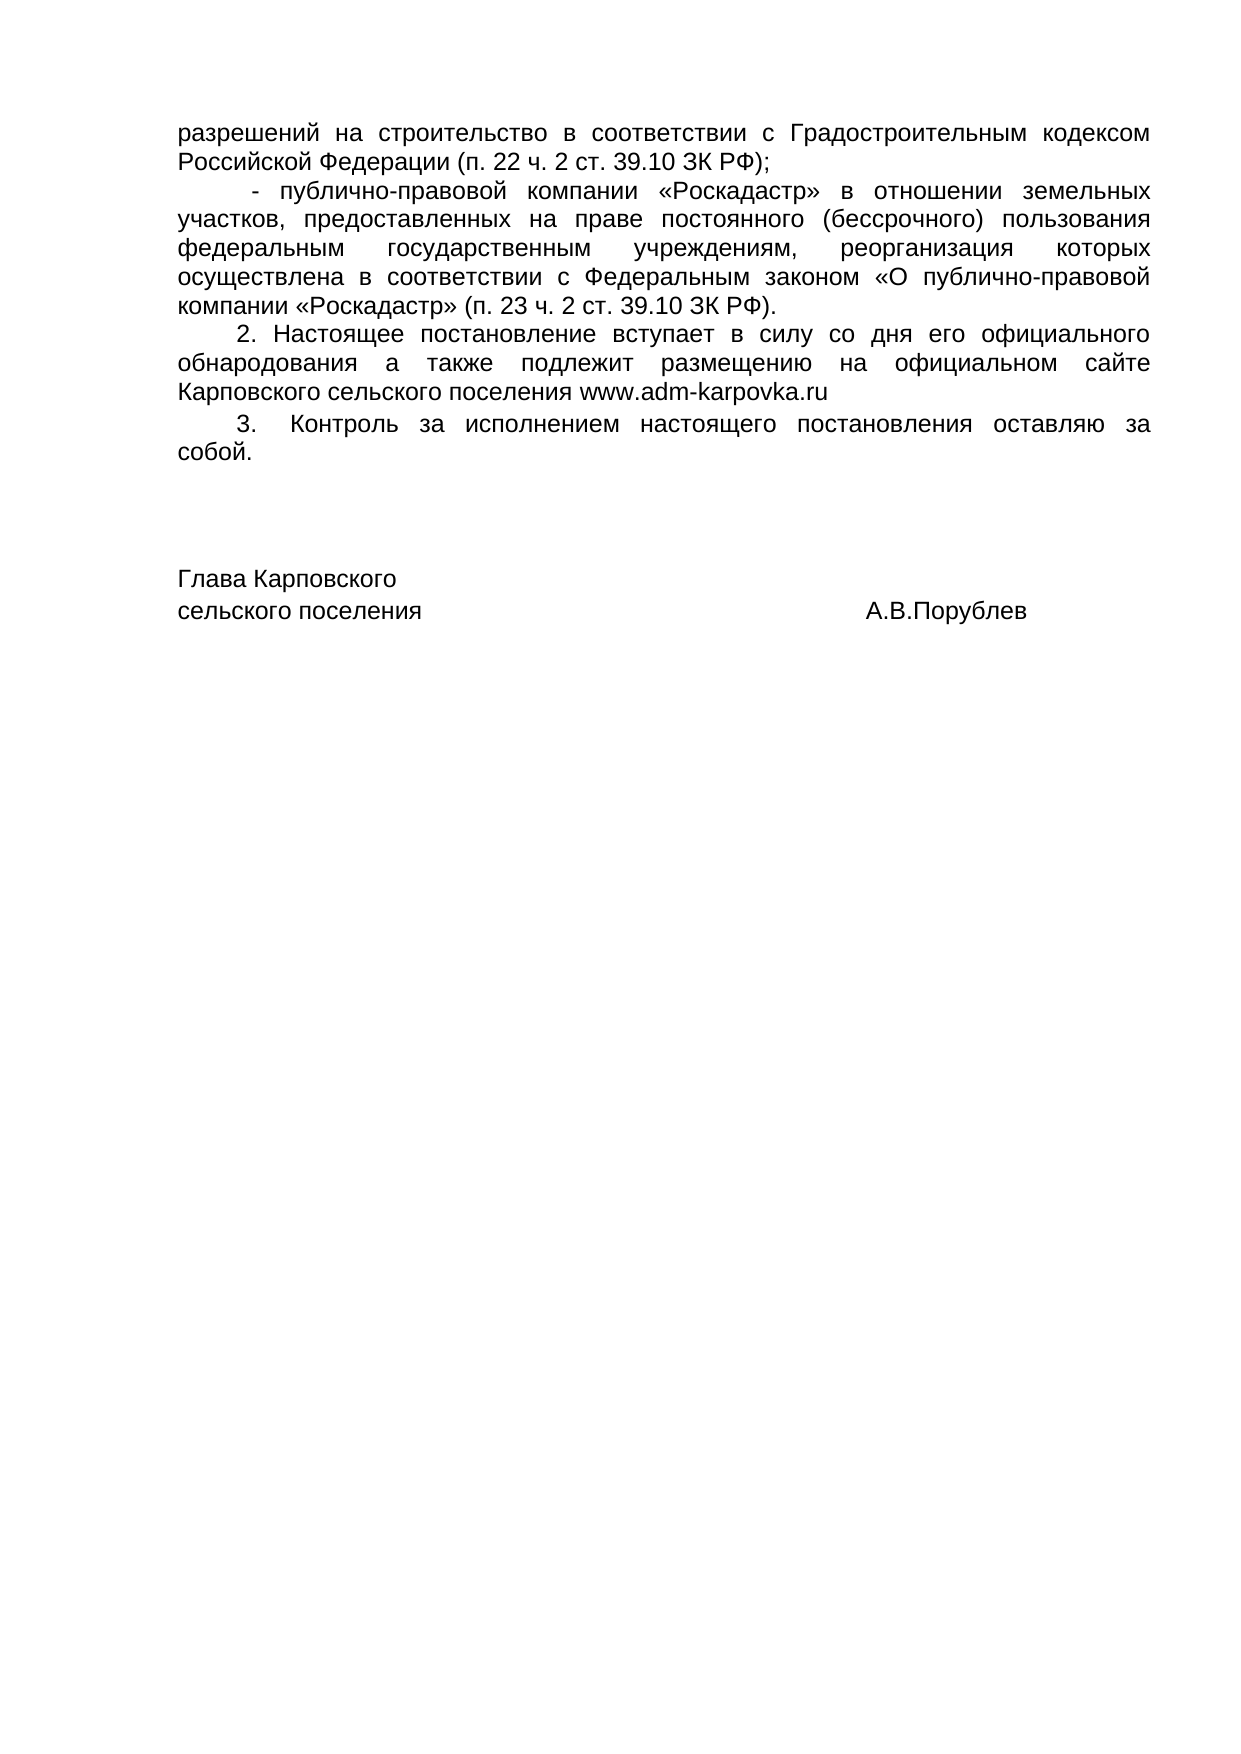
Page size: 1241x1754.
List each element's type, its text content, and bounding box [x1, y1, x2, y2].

list Контроль за исполнением настоящего постановления оставляю за собой. [177, 408, 1152, 466]
text - публично-правовой компании «Роскадастр» в отношении земельных участков, предоставленных на праве постоянного (бессрочного) пользования федеральным государственным учреждениям, реорганизация которых осуществлена в соответствии с Федеральным законом «О публично-правовой компании «Роскадастр» (п. 23 ч. 2 ст. 39.10 ЗК РФ). [177, 176, 1152, 319]
text 2. Настоящее постановление вступает в силу со дня его официального обнародования а также подлежит размещению на официальном сайте Карповского сельского поселения www.adm-karpovka.ru [177, 319, 1152, 406]
text Глава Карповского [177, 564, 1152, 593]
text сельского поселения А.В.Порублев [177, 596, 1152, 624]
text разрешений на строительство в соответствии с Градостроительным кодексом Российской Федерации (п. 22 ч. 2 ст. 39.10 ЗК РФ); [177, 118, 1152, 176]
